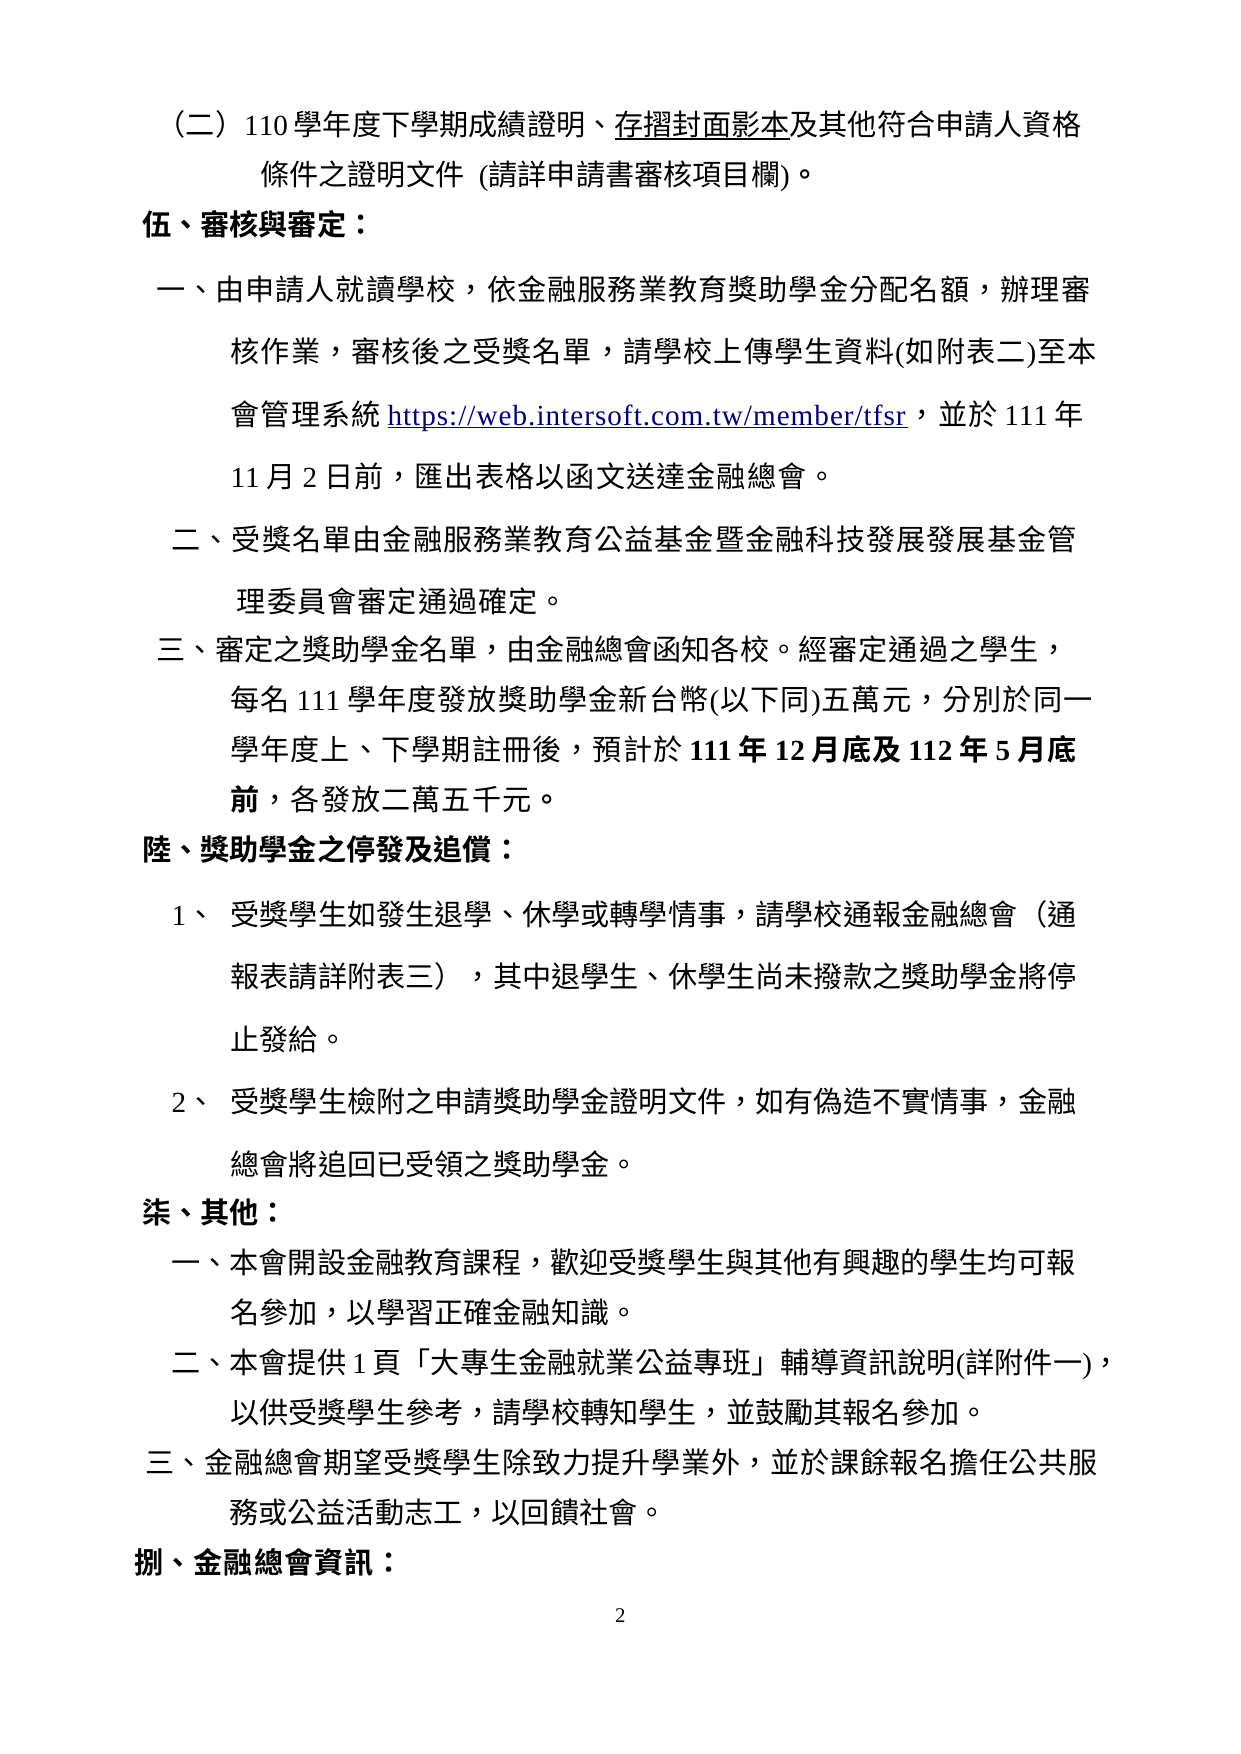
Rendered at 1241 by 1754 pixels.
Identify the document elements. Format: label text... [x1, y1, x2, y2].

text 一、由申請人就讀學校，依金融服務業教育獎助學金分配名額，辦理審核作業，審核後之受獎名單，請學校上傳學生資料(如附表二)至本會管理系統https://web.intersoft.com.tw/member/tfsr，並於111年11月2日前，匯出表格以函文送達金融總會。 [142, 246, 1098, 496]
text 二、本會提供1頁「大專生金融就業公益專班」輔導資訊說明(詳附件一)，以供受獎學生參考，請學校轉知學生，並鼓勵其報名參加。 [171, 1333, 1131, 1433]
text 二、受獎名單由金融服務業教育公益基金暨金融科技發展發展基金管理委員會審定通過確定。 [171, 496, 1098, 621]
text 伍、審核與審定： [142, 196, 1098, 246]
text 三、審定之獎助學金名單，由金融總會函知各校。經審定通過之學生，每名111學年度發放獎助學金新台幣(以下同)五萬元，分別於同一學年度上、下學期註冊後，預計於111年12月底及112年5月底前，各發放二萬五千元。 [142, 621, 1098, 821]
text 三、金融總會期望受獎學生除致力提升學業外，並於課餘報名擔任公共服務或公益活動志工，以回饋社會。 [112, 1433, 1098, 1533]
text 一、本會開設金融教育課程，歡迎受獎學生與其他有興趣的學生均可報名參加，以學習正確金融知識。 [171, 1233, 1098, 1333]
list 受獎學生檢附之申請獎助學金證明文件，如有偽造不實情事，金融總會將追回已受領之獎助學金。 [171, 1058, 1098, 1183]
text 柒、其他： [142, 1183, 1098, 1233]
list 受獎學生如發生退學、休學或轉學情事，請學校通報金融總會（通報表請詳附表三），其中退學生、休學生尚未撥款之獎助學金將停止發給。 [171, 871, 1098, 1058]
text 陸、獎助學金之停發及追償： [142, 821, 1098, 871]
text 捌、金融總會資訊： [112, 1533, 1098, 1583]
text （二）110學年度下學期成績證明、存摺封面影本及其他符合申請人資格條件之證明文件 (請詳申請書審核項目欄)。 [142, 96, 1098, 196]
